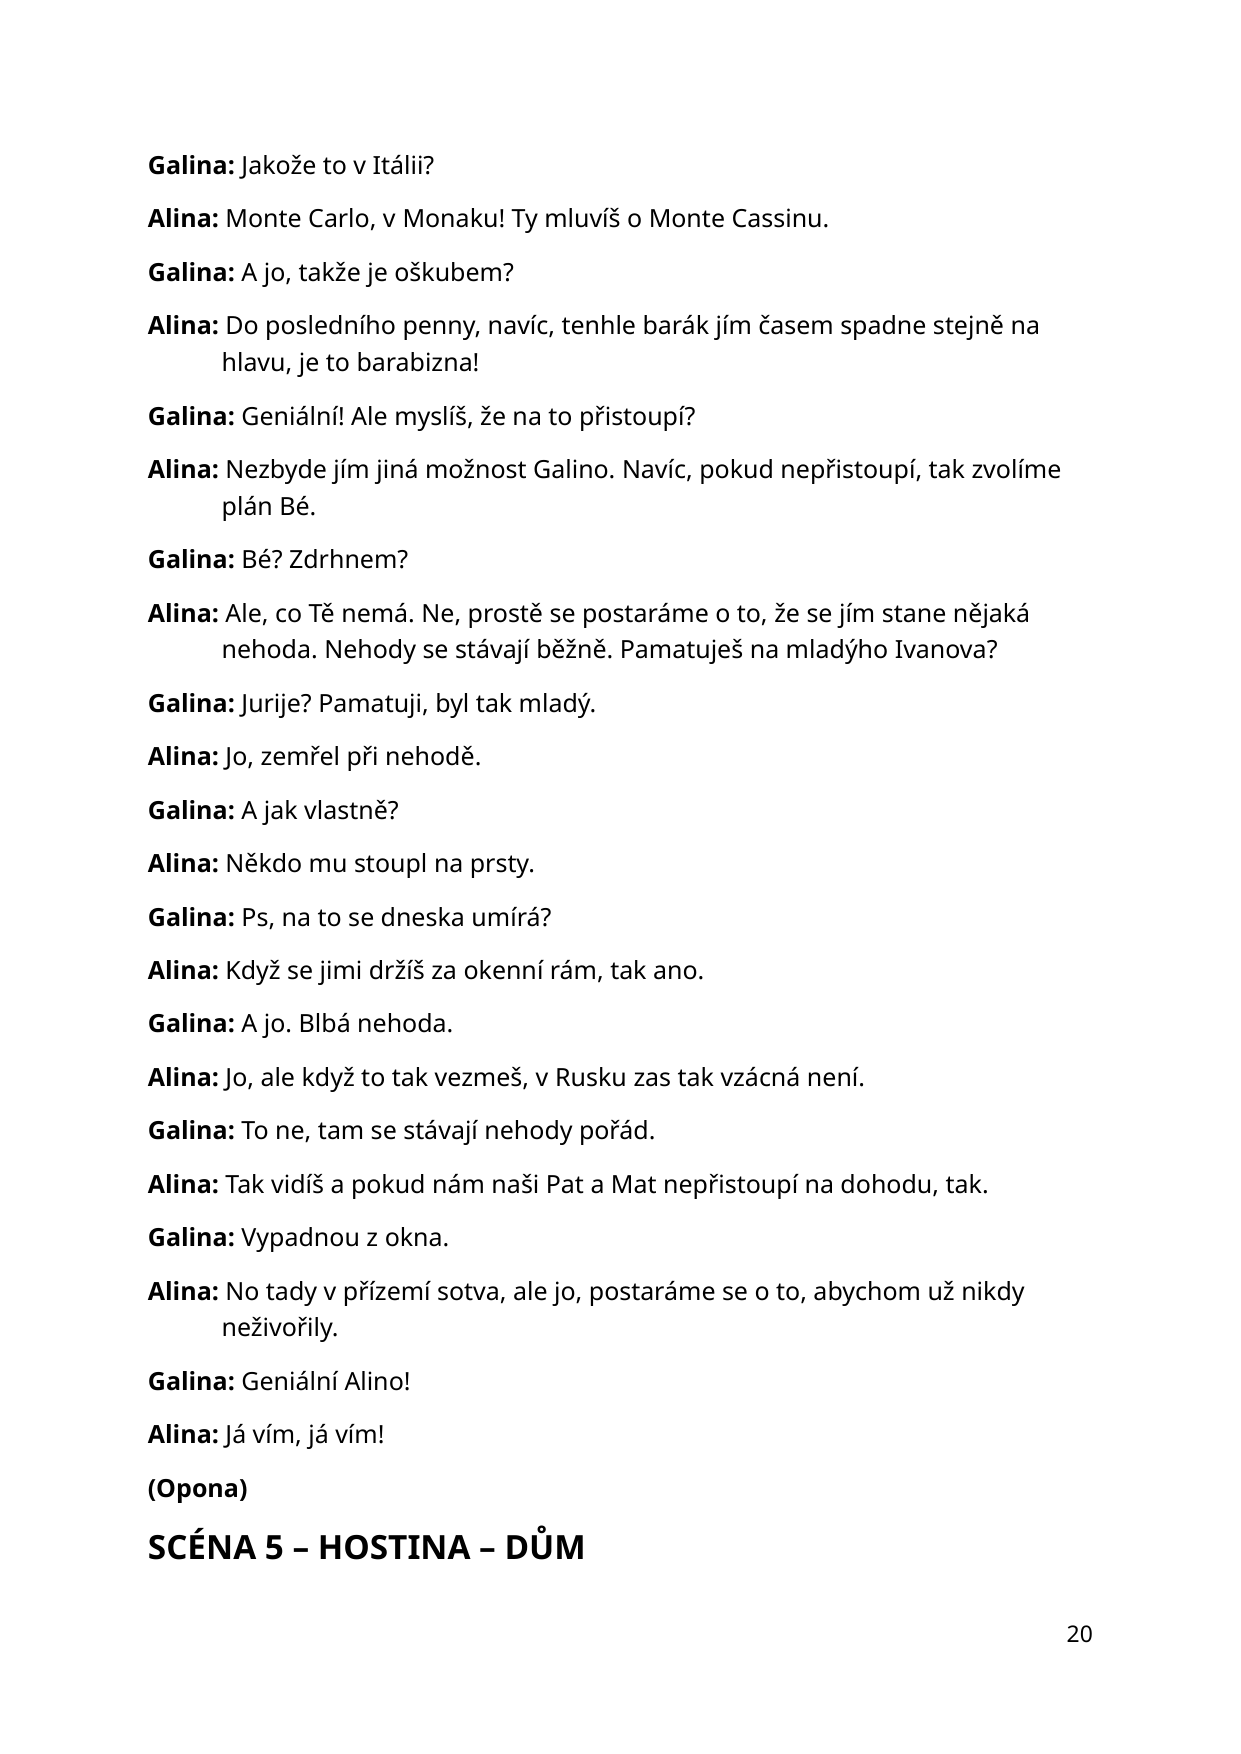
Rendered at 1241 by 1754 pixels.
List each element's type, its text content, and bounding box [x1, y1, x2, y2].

text Alina: Jo, ale když to tak vezmeš, v Rusku zas tak vzácná není. [148, 1059, 1093, 1093]
text Galina: Geniální Alino! [148, 1363, 1093, 1397]
text Alina: Já vím, já vím! [148, 1417, 1093, 1451]
text Galina: A jak vlastně? [148, 792, 1093, 826]
text Alina: Tak vidíš a pokud nám naši Pat a Mat nepřistoupí na dohodu, tak. [148, 1166, 1093, 1200]
text Alina: No tady v přízemí sotva, ale jo, postaráme se o to, abychom už nikdy neživořily. [148, 1273, 1093, 1344]
text Galina: Jurije? Pamatuji, byl tak mladý. [148, 685, 1093, 719]
text Alina: Monte Carlo, v Monaku! Ty mluvíš o Monte Cassinu. [148, 201, 1093, 235]
text (Opona) [148, 1470, 1093, 1504]
text SCÉNA 5 – HOSTINA – DŮM [148, 1524, 1093, 1569]
text Alina: Ale, co Tě nemá. Ne, prostě se postaráme o to, že se jím stane nějaká nehoda. Nehody se stávají běžně. Pamatuješ na mladýho Ivanova? [148, 595, 1093, 666]
text Alina: Jo, zemřel při nehodě. [148, 739, 1093, 773]
text Galina: A jo, takže je oškubem? [148, 254, 1093, 288]
text Galina: Jakože to v Itálii? [148, 148, 1093, 182]
text Alina: Do posledního penny, navíc, tenhle barák jím časem spadne stejně na hlavu, je to barabizna! [148, 308, 1093, 379]
text Alina: Někdo mu stoupl na prsty. [148, 846, 1093, 880]
text Galina: To ne, tam se stávají nehody pořád. [148, 1113, 1093, 1147]
text Galina: Bé? Zdrhnem? [148, 542, 1093, 576]
text Galina: Ps, na to se dneska umírá? [148, 899, 1093, 933]
text Alina: Když se jimi držíš za okenní rám, tak ano. [148, 953, 1093, 987]
text Alina: Nezbyde jím jiná možnost Galino. Navíc, pokud nepřistoupí, tak zvolíme plán Bé. [148, 452, 1093, 522]
text Galina: Geniální! Ale myslíš, že na to přistoupí? [148, 398, 1093, 432]
text Galina: A jo. Blbá nehoda. [148, 1006, 1093, 1040]
text Galina: Vypadnou z okna. [148, 1220, 1093, 1254]
